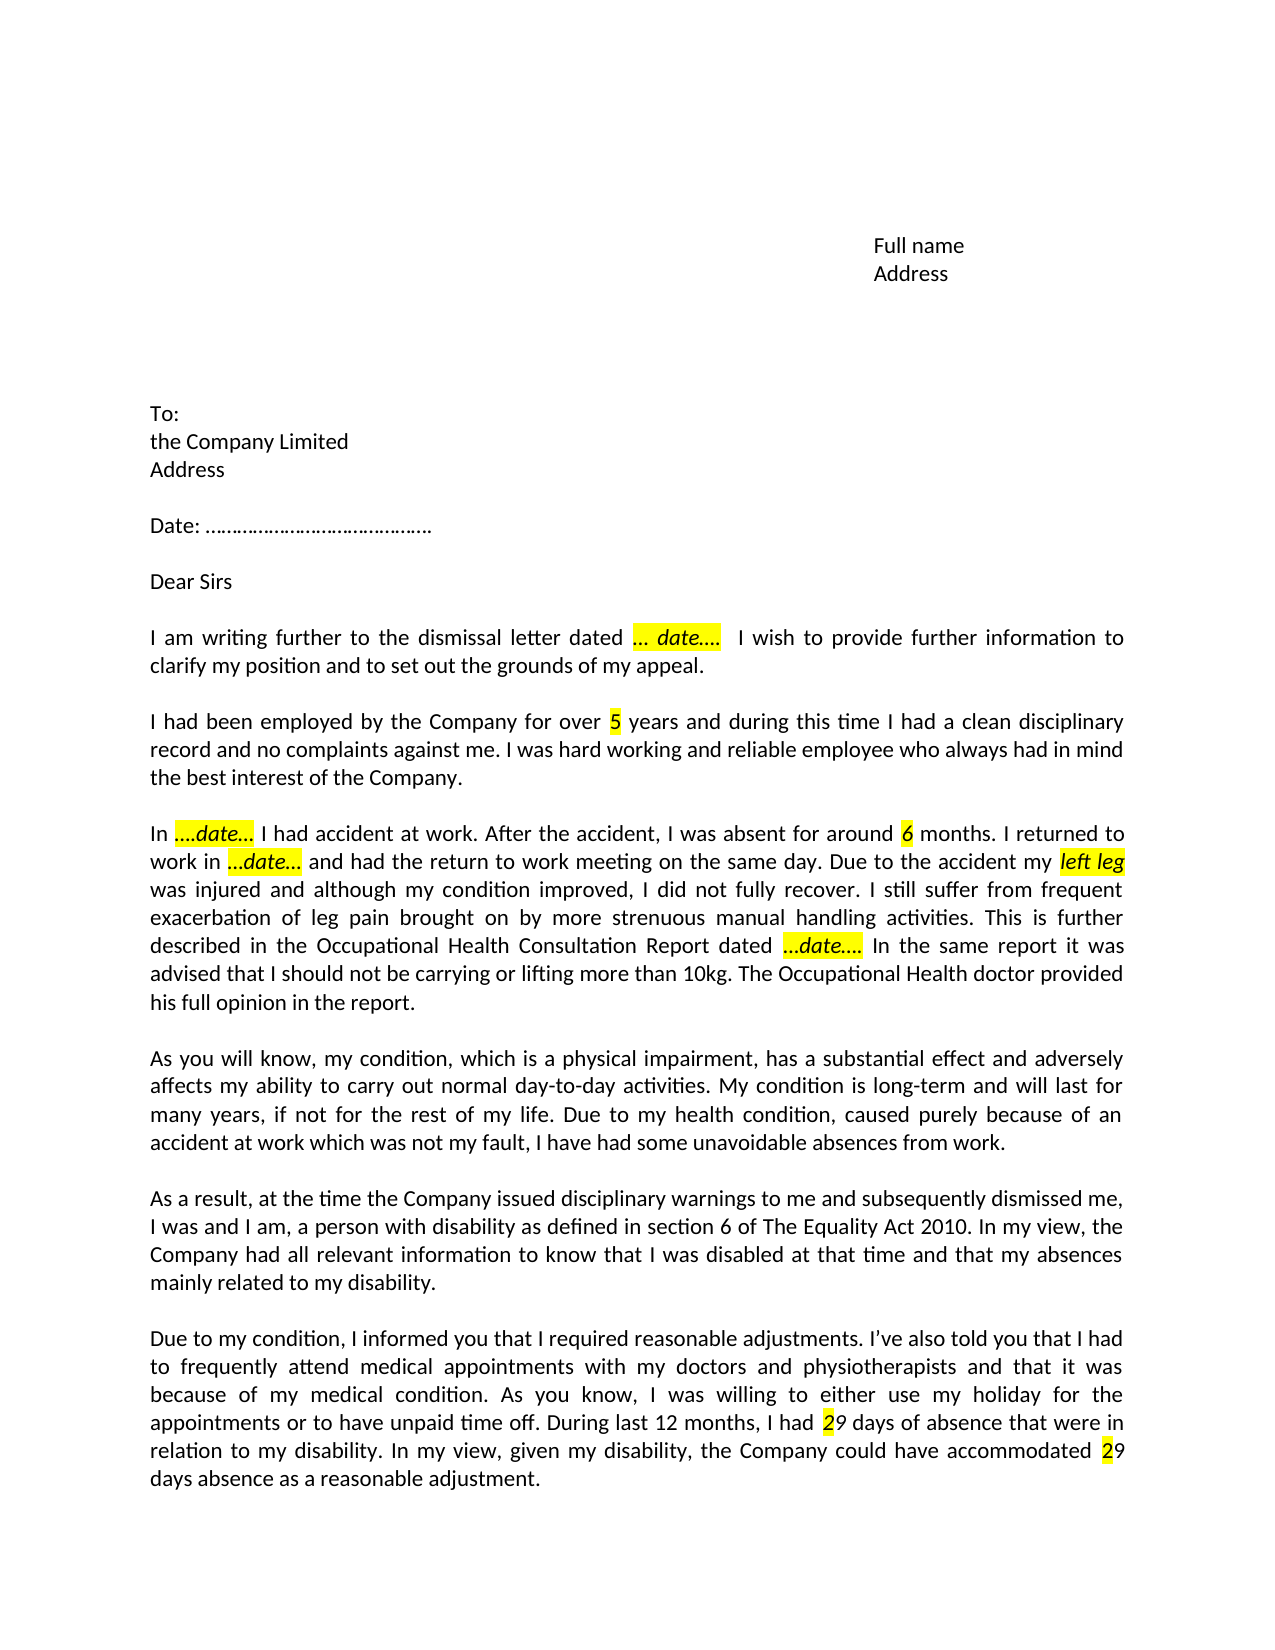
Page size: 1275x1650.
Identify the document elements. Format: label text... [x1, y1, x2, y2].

text To: [150, 399, 1125, 427]
text Address [150, 455, 1125, 483]
text the Company Limited [150, 427, 1125, 455]
text As a result, at the time the Company issued disciplinary warnings to me and subsequently dismissed me, I was and I am, a person with disability as defined in section 6 of The Equality Act 2010. In my view, the Company had all relevant information to know that I was disabled at that time and that my absences mainly related to my disability. [150, 1184, 1125, 1296]
text As you will know, my condition, which is a physical impairment, has a substantial effect and adversely affects my ability to carry out normal day-to-day activities. My condition is long-term and will last for many years, if not for the rest of my life. Due to my health condition, caused purely because of an accident at work which was not my fault, I have had some unavoidable absences from work. [150, 1044, 1125, 1156]
text In ….date… I had accident at work. After the accident, I was absent for around 6 months. I returned to work in …date… and had the return to work meeting on the same day. Due to the accident my left leg was injured and although my condition improved, I did not fully recover. I still suffer from frequent exacerbation of leg pain brought on by more strenuous manual handling activities. This is further described in the Occupational Health Consultation Report dated …date…. In the same report it was advised that I should not be carrying or lifting more than 10kg. The Occupational Health doctor provided his full opinion in the report. [150, 819, 1125, 1016]
text Full name [150, 231, 1125, 259]
text Dear Sirs [150, 567, 1125, 595]
text Address [150, 259, 1125, 287]
text Date: ……………………………………. [150, 511, 1125, 539]
text Due to my condition, I informed you that I required reasonable adjustments. I’ve also told you that I had to frequently attend medical appointments with my doctors and physiotherapists and that it was because of my medical condition. As you know, I was willing to either use my holiday for the appointments or to have unpaid time off. During last 12 months, I had 29 days of absence that were in relation to my disability. In my view, given my disability, the Company could have accommodated 29 days absence as a reasonable adjustment. [150, 1324, 1125, 1492]
text I am writing further to the dismissal letter dated … date…. I wish to provide further information to clarify my position and to set out the grounds of my appeal. [150, 623, 1125, 679]
text I had been employed by the Company for over 5 years and during this time I had a clean disciplinary record and no complaints against me. I was hard working and reliable employee who always had in mind the best interest of the Company. [150, 707, 1125, 791]
